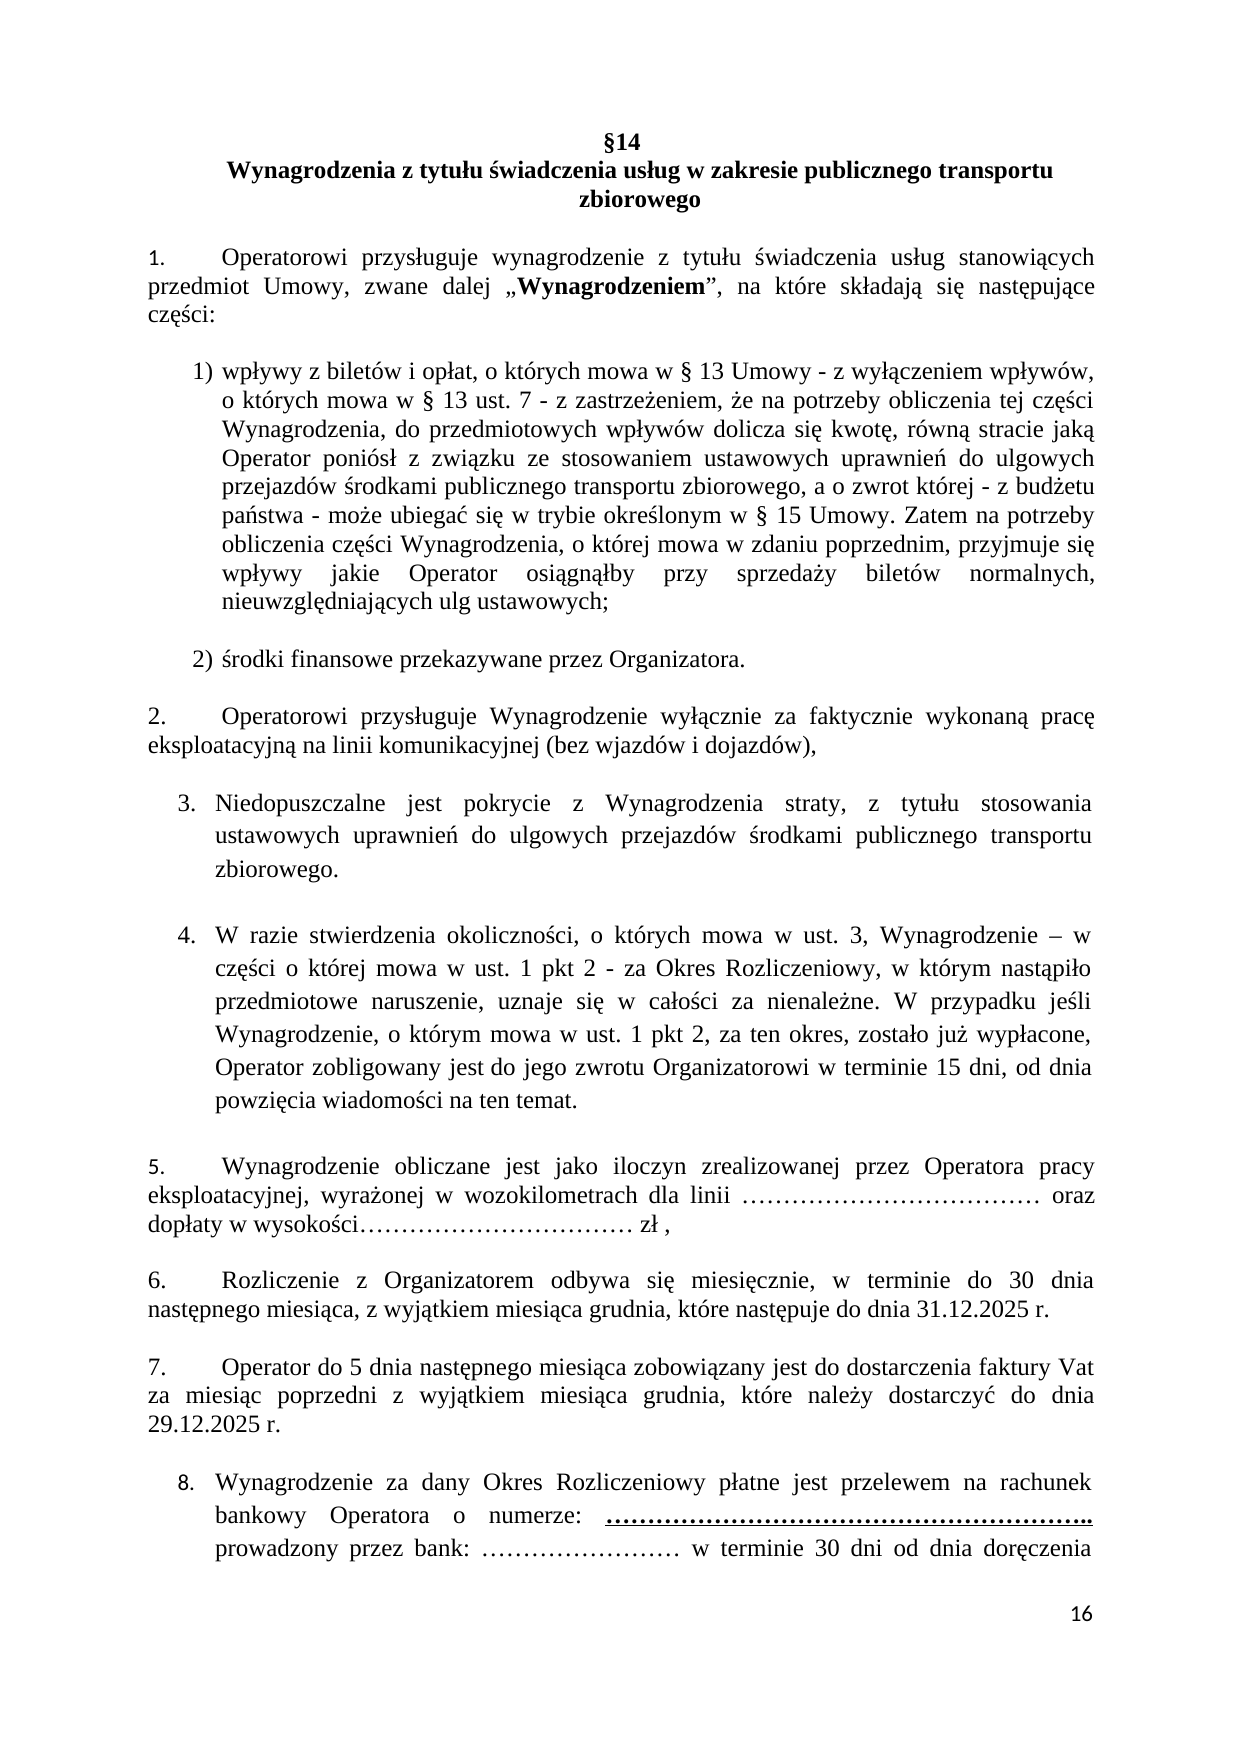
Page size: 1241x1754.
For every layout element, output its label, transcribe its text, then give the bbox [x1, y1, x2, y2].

list Operator do 5 dnia następnego miesiąca zobowiązany jest do dostarczenia faktury Vat za miesiąc poprzedni z wyjątkiem miesiąca grudnia, które należy dostarczyć do dnia 29.12.2025 r. [148, 1352, 1096, 1438]
list Wynagrodzenie obliczane jest jako iloczyn zrealizowanej przez Operatora pracy eksploatacyjnej, wyrażonej w wozokilometrach dla linii ……………………………… oraz dopłaty w wysokości…………………………… zł , [148, 1151, 1096, 1237]
list §14 [148, 127, 1096, 156]
list Niedopuszczalne jest pokrycie z Wynagrodzenia straty, z tytułu stosowania ustawowych uprawnień do ulgowych przejazdów środkami publicznego transportu zbiorowego. [177, 788, 1093, 882]
list Rozliczenie z Organizatorem odbywa się miesięcznie, w terminie do 30 dnia następnego miesiąca, z wyjątkiem miesiąca grudnia, które następuje do dnia 31.12.2025 r. [148, 1265, 1096, 1323]
list Wynagrodzenie za dany Okres Rozliczeniowy płatne jest przelewem na rachunek bankowy Operatora o numerze: ………………………………………………….. prowadzony przez bank: …………………… w terminie 30 dni od dnia doręczenia [177, 1467, 1093, 1562]
list wpływy z biletów i opłat, o których mowa w § 13 Umowy - z wyłączeniem wpływów, o których mowa w § 13 ust. 7 - z zastrzeżeniem, że na potrzeby obliczenia tej części Wynagrodzenia, do przedmiotowych wpływów dolicza się kwotę, równą stracie jaką Operator poniósł z związku ze stosowaniem ustawowych uprawnień do ulgowych przejazdów środkami publicznego transportu zbiorowego, a o zwrot której - z budżetu państwa - może ubiegać się w trybie określonym w § 15 Umowy. Zatem na potrzeby obliczenia części Wynagrodzenia, o której mowa w zdaniu poprzednim, przyjmuje się wpływy jakie Operator osiągnąłby przy sprzedaży biletów normalnych, nieuwzględniających ulg ustawowych; [192, 356, 1096, 615]
list W razie stwierdzenia okoliczności, o których mowa w ust. 3, Wynagrodzenie – w części o której mowa w ust. 1 pkt 2 - za Okres Rozliczeniowy, w którym nastąpiło przedmiotowe naruszenie, uznaje się w całości za nienależne. W przypadku jeśli Wynagrodzenie, o którym mowa w ust. 1 pkt 2, za ten okres, zostało już wypłacone, Operator zobligowany jest do jego zwrotu Organizatorowi w terminie 15 dni, od dnia powzięcia wiadomości na ten temat. [177, 920, 1093, 1113]
list Operatorowi przysługuje wynagrodzenie z tytułu świadczenia usług stanowiących przedmiot Umowy, zwane dalej „Wynagrodzeniem”, na które składają się następujące części: [148, 242, 1096, 328]
list Operatorowi przysługuje Wynagrodzenie wyłącznie za faktycznie wykonaną pracę eksploatacyjną na linii komunikacyjnej (bez wjazdów i dojazdów), [148, 701, 1096, 759]
list Wynagrodzenia z tytułu świadczenia usług w zakresie publicznego transportu zbiorowego [184, 156, 1096, 213]
list środki finansowe przekazywane przez Organizatora. [192, 644, 1096, 673]
